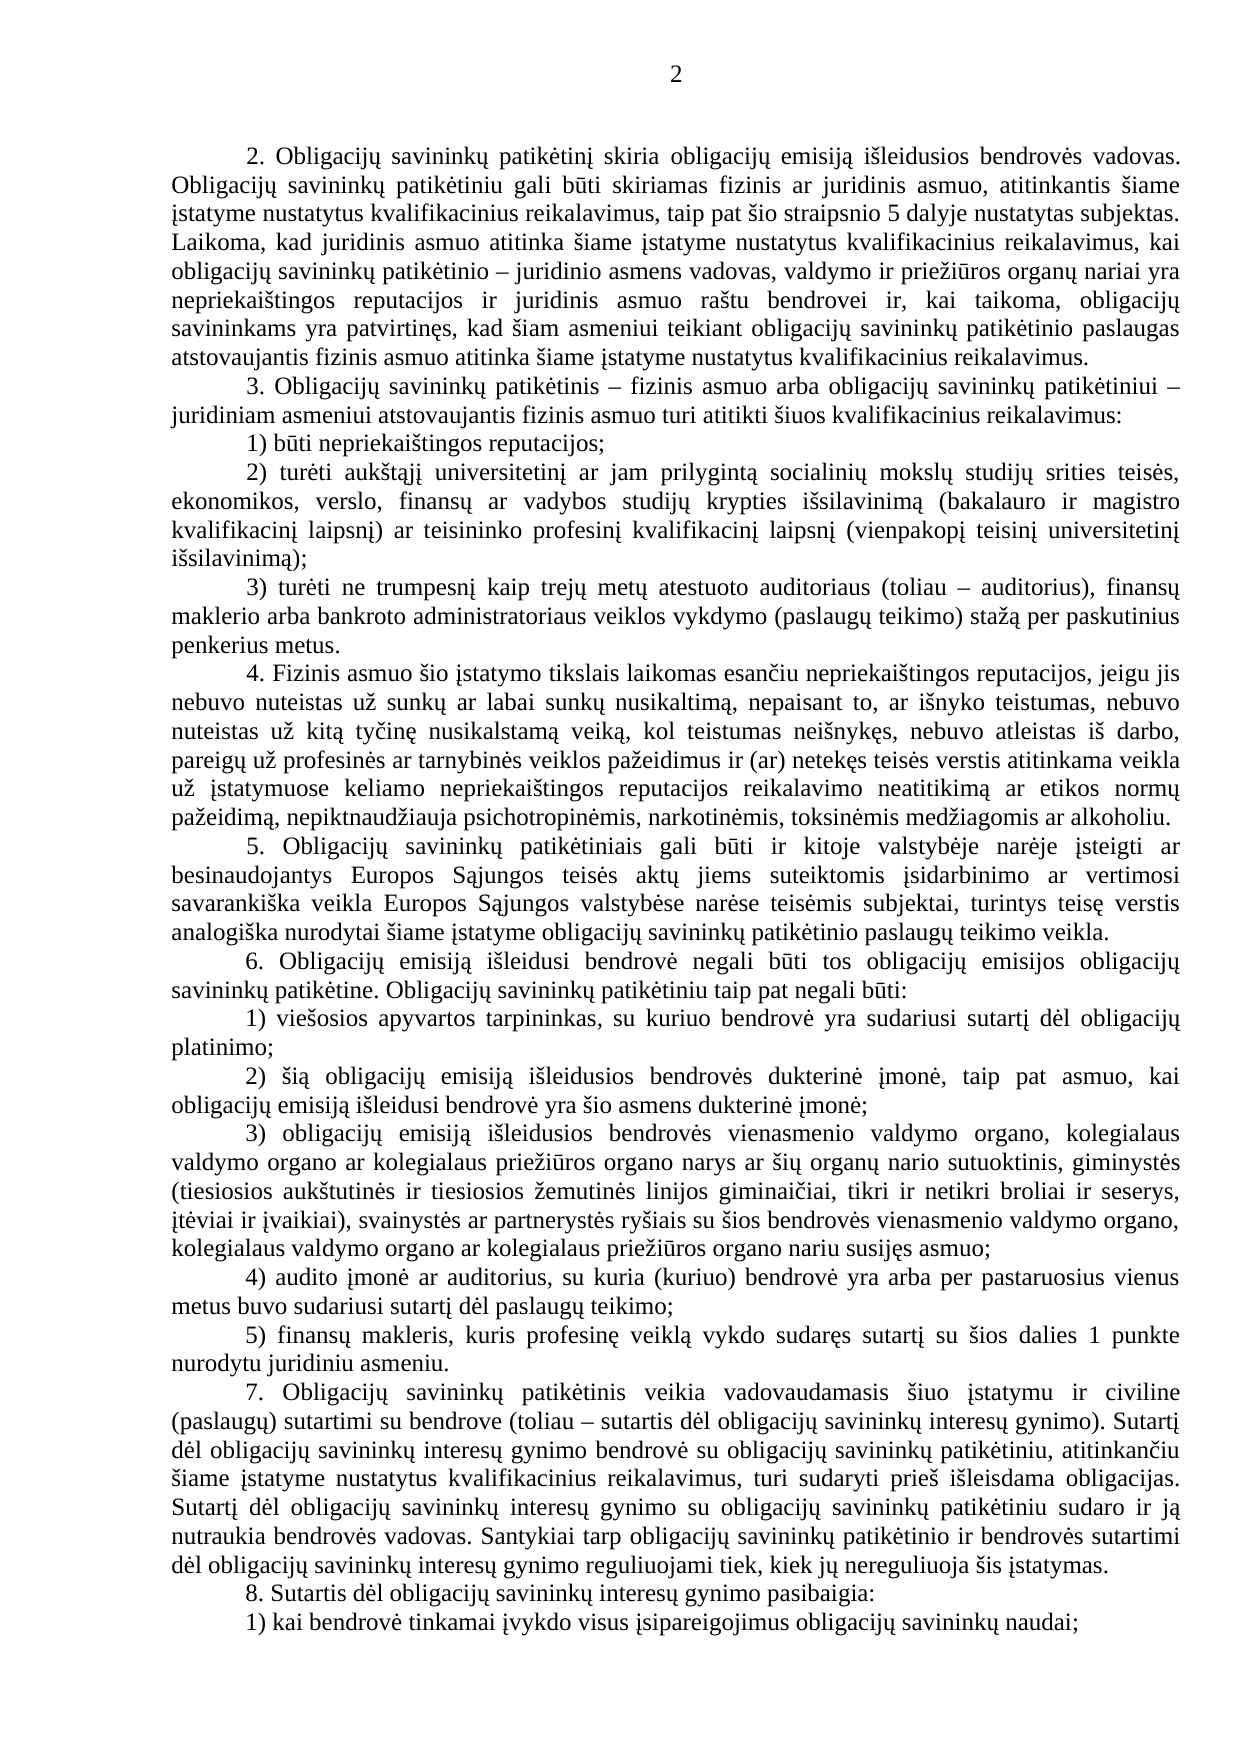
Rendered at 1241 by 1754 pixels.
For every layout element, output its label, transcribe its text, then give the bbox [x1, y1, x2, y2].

text 2. Obligacijų savininkų patikėtinį skiria obligacijų emisiją išleidusios bendrovės vadovas. Obligacijų savininkų patikėtiniu gali būti skiriamas fizinis ar juridinis asmuo, atitinkantis šiame įstatyme nustatytus kvalifikacinius reikalavimus, taip pat šio straipsnio 5 dalyje nustatytas subjektas. Laikoma, kad juridinis asmuo atitinka šiame įstatyme nustatytus kvalifikacinius reikalavimus, kai obligacijų savininkų patikėtinio – juridinio asmens vadovas, valdymo ir priežiūros organų nariai yra nepriekaištingos reputacijos ir juridinis asmuo raštu bendrovei ir, kai taikoma, obligacijų savininkams yra patvirtinęs, kad šiam asmeniui teikiant obligacijų savininkų patikėtinio paslaugas atstovaujantis fizinis asmuo atitinka šiame įstatyme nustatytus kvalifikacinius reikalavimus. [171, 141, 1181, 371]
text 4) audito įmonė ar auditorius, su kuria (kuriuo) bendrovė yra arba per pastaruosius vienus metus buvo sudariusi sutartį dėl paslaugų teikimo; [171, 1262, 1181, 1320]
text 7. Obligacijų savininkų patikėtinis veikia vadovaudamasis šiuo įstatymu ir civiline (paslaugų) sutartimi su bendrove (toliau – sutartis dėl obligacijų savininkų interesų gynimo). Sutartį dėl obligacijų savininkų interesų gynimo bendrovė su obligacijų savininkų patikėtiniu, atitinkančiu šiame įstatyme nustatytus kvalifikacinius reikalavimus, turi sudaryti prieš išleisdama obligacijas. Sutartį dėl obligacijų savininkų interesų gynimo su obligacijų savininkų patikėtiniu sudaro ir ją nutraukia bendrovės vadovas. Santykiai tarp obligacijų savininkų patikėtinio ir bendrovės sutartimi dėl obligacijų savininkų interesų gynimo reguliuojami tiek, kiek jų nereguliuoja šis įstatymas. [171, 1377, 1181, 1578]
text 5. Obligacijų savininkų patikėtiniais gali būti ir kitoje valstybėje narėje įsteigti ar besinaudojantys Europos Sąjungos teisės aktų jiems suteiktomis įsidarbinimo ar vertimosi savarankiška veikla Europos Sąjungos valstybėse narėse teisėmis subjektai, turintys teisę verstis analogiška nurodytai šiame įstatyme obligacijų savininkų patikėtinio paslaugų teikimo veikla. [171, 831, 1181, 946]
text 3) obligacijų emisiją išleidusios bendrovės vienasmenio valdymo organo, kolegialaus valdymo organo ar kolegialaus priežiūros organo narys ar šių organų nario sutuoktinis, giminystės (tiesiosios aukštutinės ir tiesiosios žemutinės linijos giminaičiai, tikri ir netikri broliai ir seserys, įtėviai ir įvaikiai), svainystės ar partnerystės ryšiais su šios bendrovės vienasmenio valdymo organo, kolegialaus valdymo organo ar kolegialaus priežiūros organo nariu susijęs asmuo; [171, 1118, 1181, 1262]
text 1) viešosios apyvartos tarpininkas, su kuriuo bendrovė yra sudariusi sutartį dėl obligacijų platinimo; [171, 1003, 1181, 1061]
text 6. Obligacijų emisiją išleidusi bendrovė negali būti tos obligacijų emisijos obligacijų savininkų patikėtine. Obligacijų savininkų patikėtiniu taip pat negali būti: [171, 946, 1181, 1003]
text 4. Fizinis asmuo šio įstatymo tikslais laikomas esančiu nepriekaištingos reputacijos, jeigu jis nebuvo nuteistas už sunkų ar labai sunkų nusikaltimą, nepaisant to, ar išnyko teistumas, nebuvo nuteistas už kitą tyčinę nusikalstamą veiką, kol teistumas neišnykęs, nebuvo atleistas iš darbo, pareigų už profesinės ar tarnybinės veiklos pažeidimus ir (ar) netekęs teisės verstis atitinkama veikla už įstatymuose keliamo nepriekaištingos reputacijos reikalavimo neatitikimą ar etikos normų pažeidimą, nepiktnaudžiauja psichotropinėmis, narkotinėmis, toksinėmis medžiagomis ar alkoholiu. [171, 658, 1181, 831]
text 3) turėti ne trumpesnį kaip trejų metų atestuoto auditoriaus (toliau – auditorius), finansų maklerio arba bankroto administratoriaus veiklos vykdymo (paslaugų teikimo) stažą per paskutinius penkerius metus. [171, 572, 1181, 658]
text 5) finansų makleris, kuris profesinę veiklą vykdo sudaręs sutartį su šios dalies 1 punkte nurodytu juridiniu asmeniu. [171, 1320, 1181, 1377]
text 2) turėti aukštąjį universitetinį ar jam prilygintą socialinių mokslų studijų srities teisės, ekonomikos, verslo, finansų ar vadybos studijų krypties išsilavinimą (bakalauro ir magistro kvalifikacinį laipsnį) ar teisininko profesinį kvalifikacinį laipsnį (vienpakopį teisinį universitetinį išsilavinimą); [171, 457, 1181, 572]
text 2) šią obligacijų emisiją išleidusios bendrovės dukterinė įmonė, taip pat asmuo, kai obligacijų emisiją išleidusi bendrovė yra šio asmens dukterinė įmonė; [171, 1061, 1181, 1118]
text 3. Obligacijų savininkų patikėtinis – fizinis asmuo arba obligacijų savininkų patikėtiniui – juridiniam asmeniui atstovaujantis fizinis asmuo turi atitikti šiuos kvalifikacinius reikalavimus: [171, 371, 1181, 428]
text 8. Sutartis dėl obligacijų savininkų interesų gynimo pasibaigia: [171, 1578, 1181, 1607]
text 1) būti nepriekaištingos reputacijos; [171, 428, 1181, 457]
text 1) kai bendrovė tinkamai įvykdo visus įsipareigojimus obligacijų savininkų naudai; [171, 1607, 1181, 1636]
